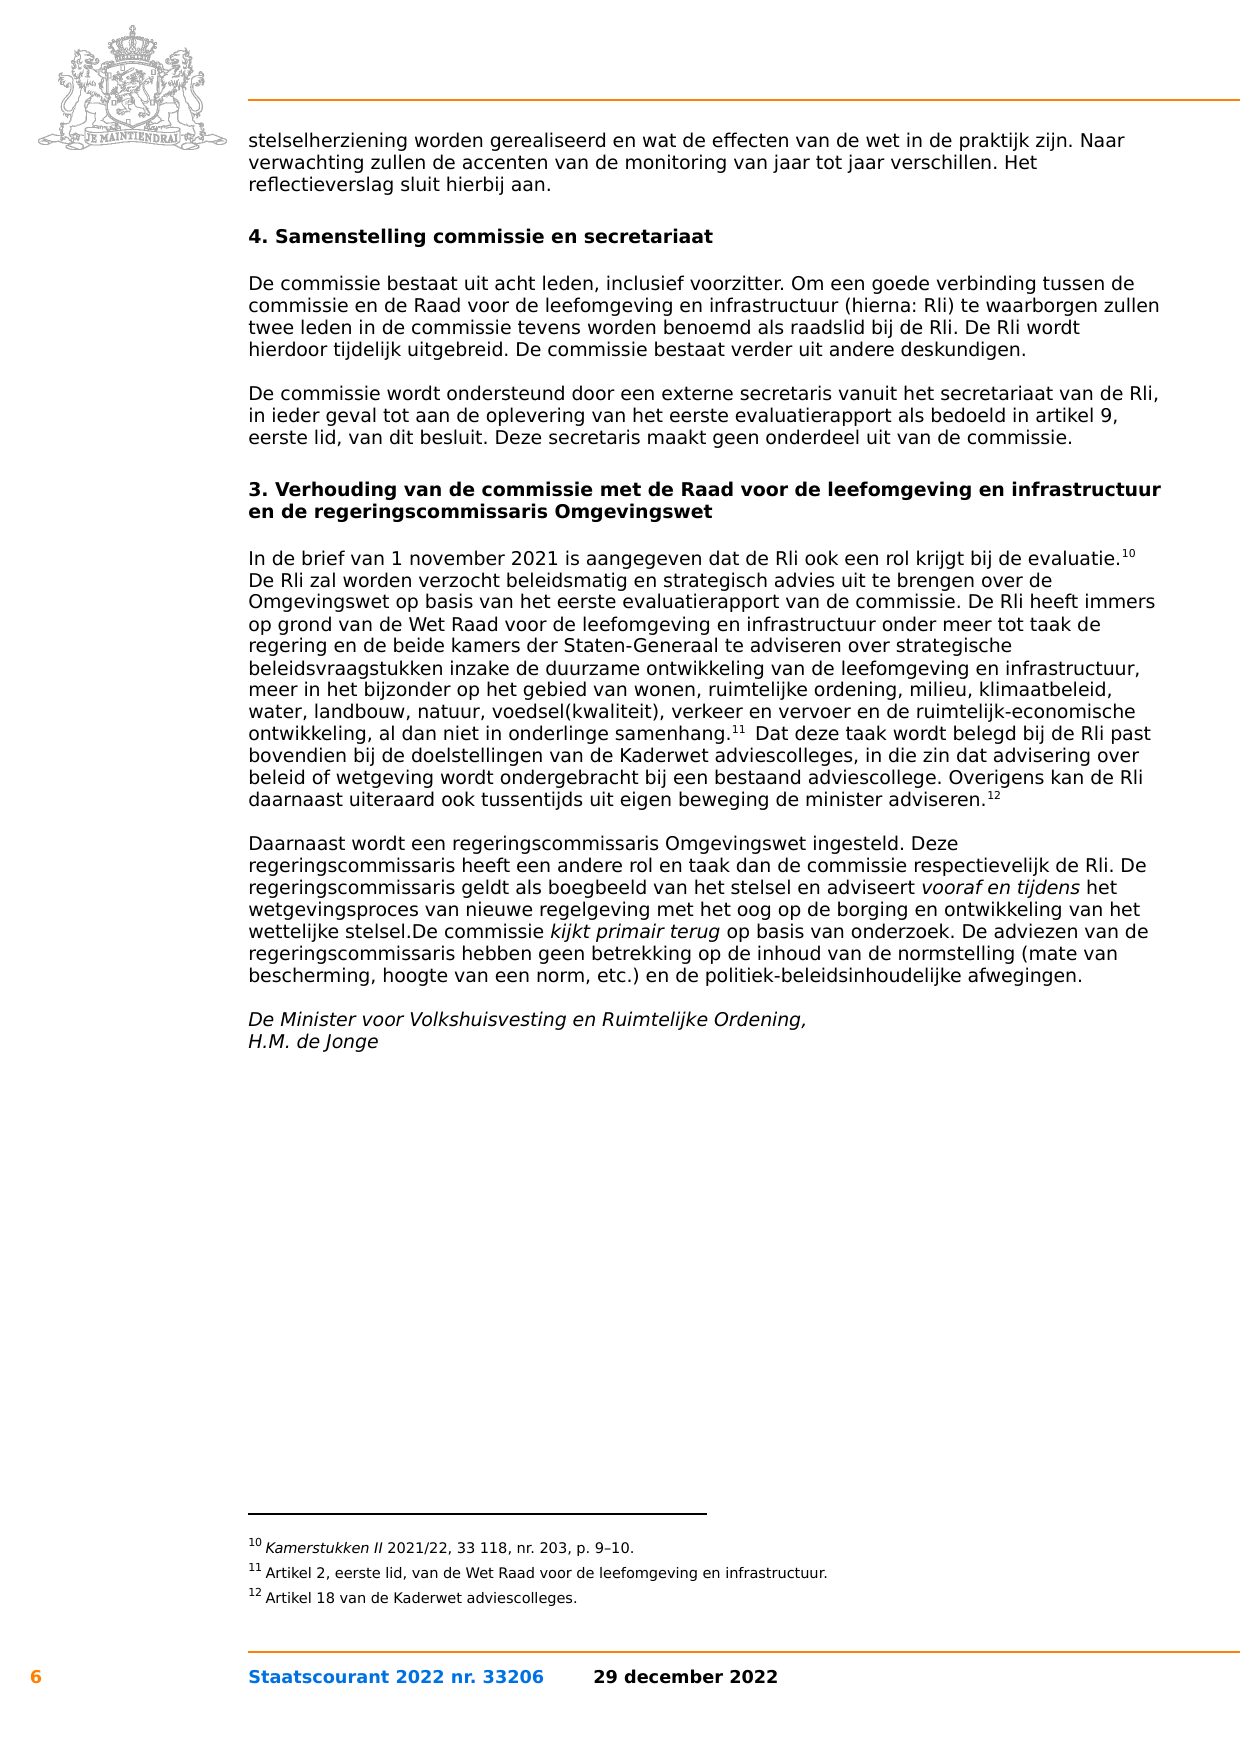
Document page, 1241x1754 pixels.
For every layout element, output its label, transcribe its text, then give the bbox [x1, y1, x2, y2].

text Daarnaast wordt een regeringscommissaris Omgevingswet ingesteld. Deze regeringscommissaris heeft een andere rol en taak dan de commissie respectievelijk de Rli. De regeringscommissaris geldt als boegbeeld van het stelsel en adviseert vooraf en tijdens het wetgevingsproces van nieuwe regelgeving met het oog op de borging en ontwikkeling van het wettelijke stelsel.De commissie kijkt primair terug op basis van onderzoek. De adviezen van de regeringscommissaris hebben geen betrekking op de inhoud van de normstelling (mate van bescherming, hoogte van een norm, etc.) en de politiek-beleidsinhoudelijke afwegingen. [248, 833, 1163, 987]
text In de brief van 1 november 2021 is aangegeven dat de Rli ook een rol krijgt bij de evaluatie. De Rli zal worden verzocht beleidsmatig en strategisch advies uit te brengen over de Omgevingswet op basis van het eerste evaluatierapport van de commissie. De Rli heeft immers op grond van de Wet Raad voor de leefomgeving en infrastructuur onder meer tot taak de regering en de beide kamers der Staten-Generaal te adviseren over strategische beleidsvraagstukken inzake de duurzame ontwikkeling van de leefomgeving en infrastructuur, meer in het bijzonder op het gebied van wonen, ruimtelijke ordening, milieu, klimaatbeleid, water, landbouw, natuur, voedsel(kwaliteit), verkeer en vervoer en de ruimtelijk-economische ontwikkeling, al dan niet in onderlinge samenhang. Dat deze taak wordt belegd bij de Rli past bovendien bij de doelstellingen van de Kaderwet adviescolleges, in die zin dat advisering over beleid of wetgeving wordt ondergebracht bij een bestaand adviescollege. Overigens kan de Rli daarnaast uiteraard ook tussentijds uit eigen beweging de minister adviseren. [248, 547, 1163, 811]
text Kamerstukken II 2021/22, 33 118, nr. 203, p. 9–10. [248, 1536, 1163, 1558]
text De Minister voor Volkshuisvesting en Ruimtelijke Ordening, H.M. de Jonge [248, 1009, 1163, 1053]
text De commissie bestaat uit acht leden, inclusief voorzitter. Om een goede verbinding tussen de commissie en de Raad voor de leefomgeving en infrastructuur (hierna: Rli) te waarborgen zullen twee leden in de commissie tevens worden benoemd als raadslid bij de Rli. De Rli wordt hierdoor tijdelijk uitgebreid. De commissie bestaat verder uit andere deskundigen. [248, 273, 1163, 361]
subtitle 3. Verhouding van de commissie met de Raad voor de leefomgeving en infrastructuur en de regeringscommissaris Omgevingswet [248, 478, 1163, 522]
subtitle 4. Samenstelling commissie en secretariaat [248, 226, 1163, 248]
picture [38, 25, 227, 150]
text De commissie wordt ondersteund door een externe secretaris vanuit het secretariaat van de Rli, in ieder geval tot aan de oplevering van het eerste evaluatierapport als bedoeld in artikel 9, eerste lid, van dit besluit. Deze secretaris maakt geen onderdeel uit van de commissie. [248, 383, 1163, 448]
text stelselherziening worden gerealiseerd en wat de effecten van de wet in de praktijk zijn. Naar verwachting zullen de accenten van de monitoring van jaar tot jaar verschillen. Het reflectieverslag sluit hierbij aan. [248, 130, 1163, 196]
text Artikel 2, eerste lid, van de Wet Raad voor de leefomgeving en infrastructuur. [248, 1561, 1163, 1583]
text Artikel 18 van de Kaderwet adviescolleges. [248, 1586, 1163, 1608]
